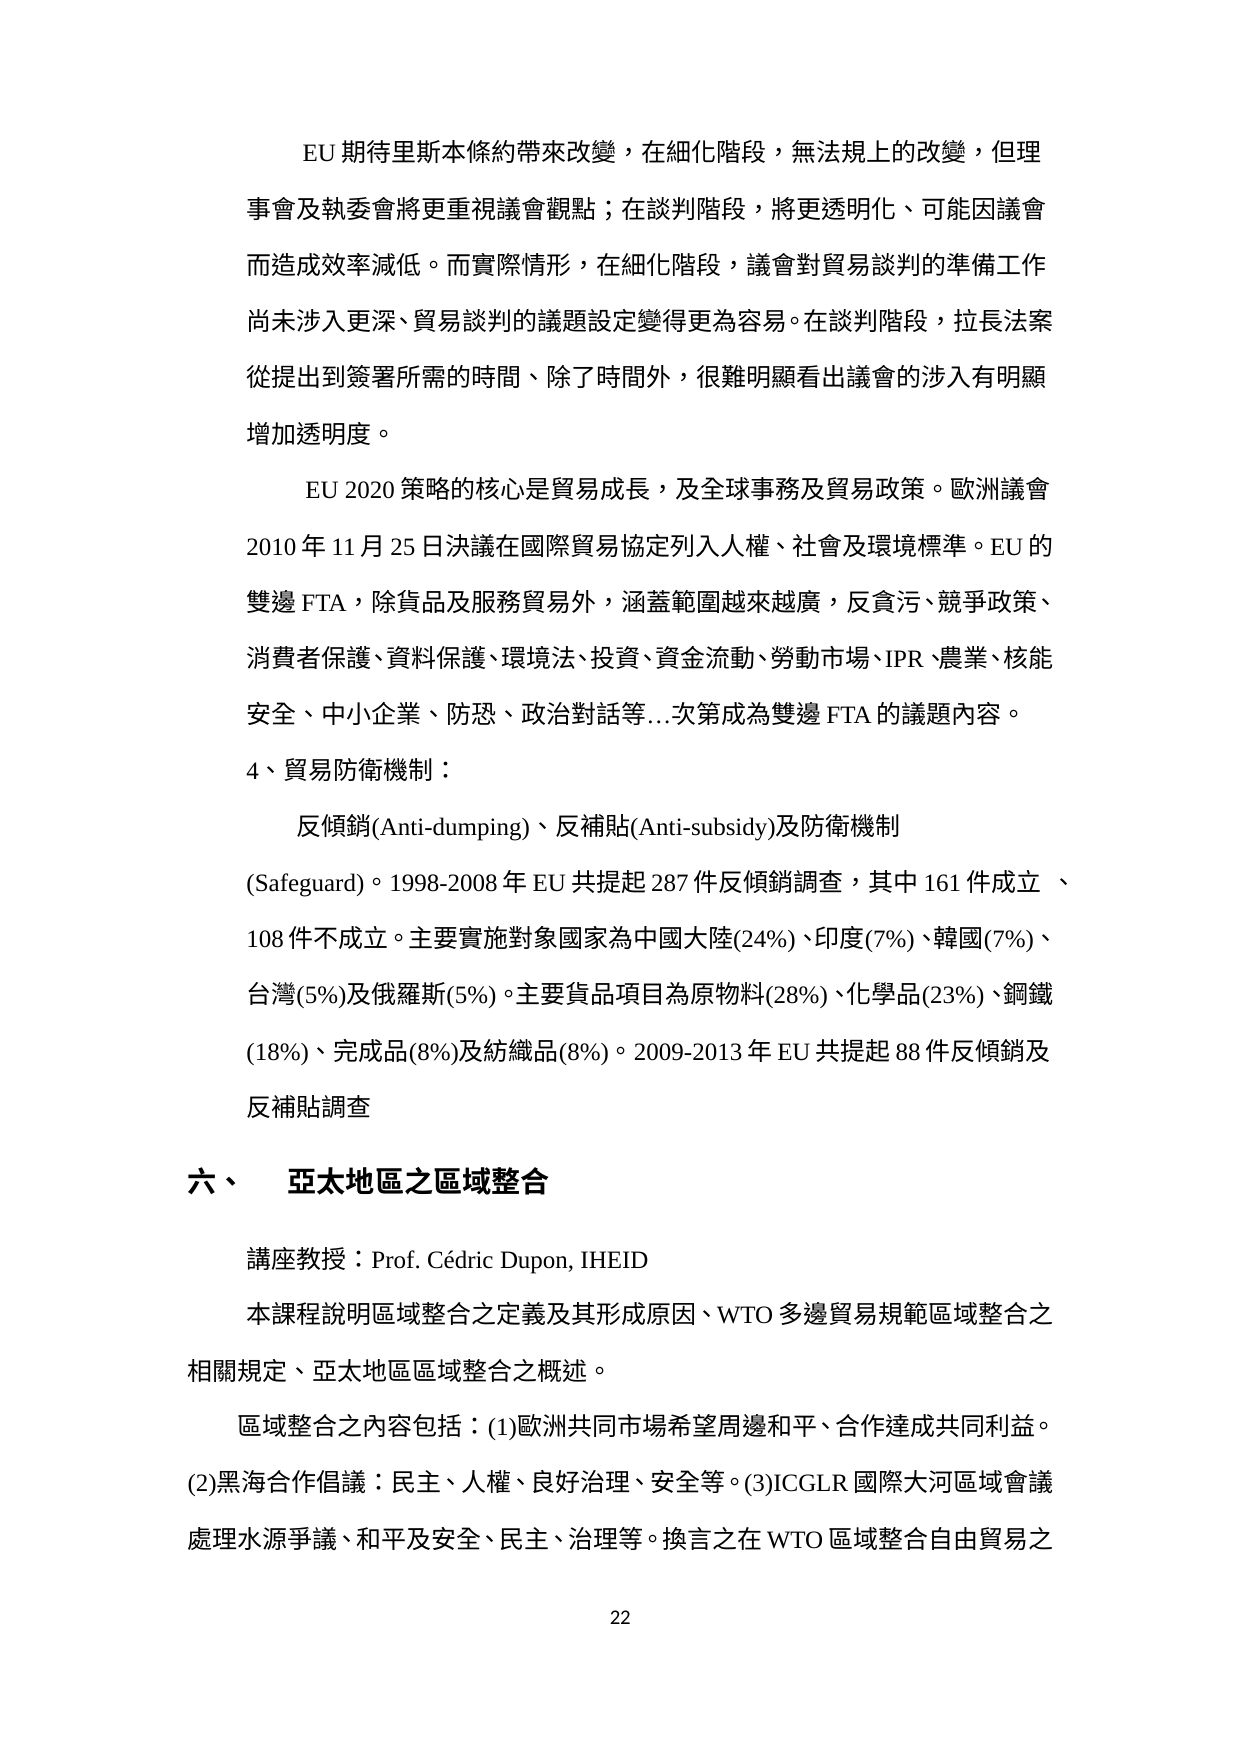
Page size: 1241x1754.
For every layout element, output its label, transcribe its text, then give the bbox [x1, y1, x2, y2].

text 4、貿易防衛機制： [246, 750, 1053, 787]
text EU 2020策略的核心是貿易成長，及全球事務及貿易政策。歐洲議會2010年11月25日決議在國際貿易協定列入人權、社會及環境標準。EU的雙邊FTA，除貨品及服務貿易外，涵蓋範圍越來越廣，反貪污、競爭政策、消費者保護、資料保護、環境法、投資、資金流動、勞動市場、IPR、農業、核能安全、中小企業、防恐、政治對話等…次第成為雙邊FTA的議題內容。 [246, 469, 1053, 732]
text 本課程說明區域整合之定義及其形成原因、WTO多邊貿易規範區域整合之相關規定、亞太地區區域整合之概述。 [187, 1294, 1053, 1388]
text EU期待里斯本條約帶來改變，在細化階段，無法規上的改變，但理事會及執委會將更重視議會觀點；在談判階段，將更透明化、可能因議會而造成效率減低。而實際情形，在細化階段，議會對貿易談判的準備工作尚未涉入更深、貿易談判的議題設定變得更為容易。在談判階段，拉長法案從提出到簽署所需的時間、除了時間外，很難明顯看出議會的涉入有明顯增加透明度。 [246, 132, 1053, 451]
subtitle 亞太地區之區域整合 [187, 1142, 1053, 1217]
text 反傾銷(Anti-dumping)、反補貼(Anti-subsidy)及防衛機制(Safeguard)。1998-2008年EU共提起287件反傾銷調查，其中161件成立、108件不成立。主要實施對象國家為中國大陸(24%)、印度(7%)、韓國(7%)、台灣(5%)及俄羅斯(5%)。主要貨品項目為原物料(28%)、化學品(23%)、鋼鐵(18%)、完成品(8%)及紡織品(8%)。2009-2013年EU共提起88件反傾銷及反補貼調查 [246, 805, 1053, 1124]
text 區域整合之內容包括：(1)歐洲共同市場希望周邊和平、合作達成共同利益。(2)黑海合作倡議：民主、人權、良好治理、安全等。(3)ICGLR國際大河區域會議：處理水源爭議、和平及安全、民主、治理等。換言之在WTO區域整合自由貿易之觀點，區域整合不一定與地域或地理位置相關，而是以貿易觀點處理共同利益。 [187, 1406, 1053, 1556]
text 講座教授：Prof. Cédric Dupon, IHEID [187, 1238, 1053, 1276]
